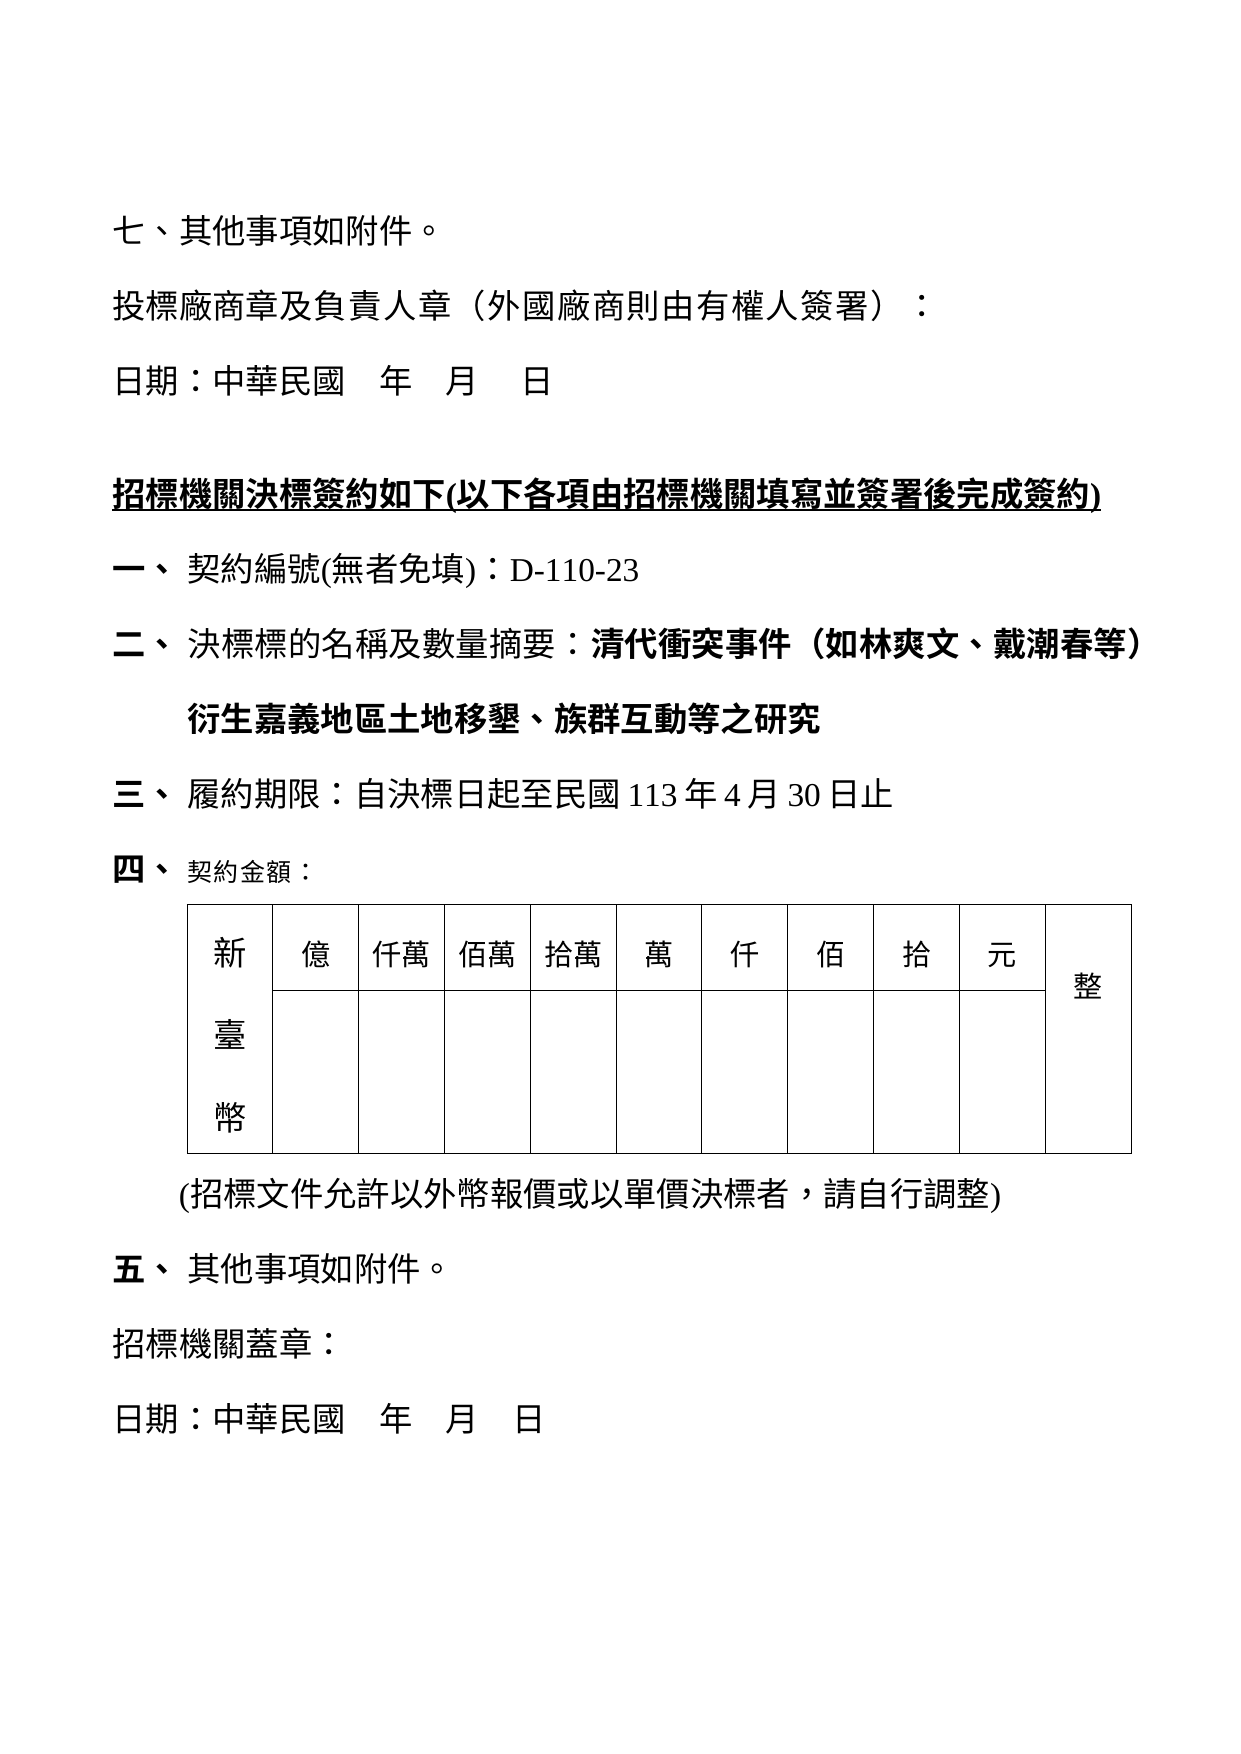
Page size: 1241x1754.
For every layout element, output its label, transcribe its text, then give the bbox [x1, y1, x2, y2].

table_header 元 [960, 905, 1045, 990]
table_cell [273, 991, 358, 1153]
table_cell [960, 991, 1045, 1153]
table_header 仟 [702, 905, 787, 990]
table_header 佰萬 [445, 905, 530, 990]
table_cell [788, 991, 873, 1153]
table_header 拾 [874, 905, 959, 990]
list 契約編號(無者免填)：D-110-23 [112, 529, 1162, 604]
text 日期：中華民國 年 月 日 [112, 342, 1162, 417]
table_cell [874, 991, 959, 1153]
table_header 佰 [788, 905, 873, 990]
text 日期：中華民國 年 月 日 [112, 1379, 1162, 1454]
table_header 億 [273, 905, 358, 990]
table_header 新 臺 幣 [188, 905, 272, 1153]
text (招標文件允許以外幣報價或以單價決標者，請自行調整) [179, 1154, 1162, 1229]
table_cell [359, 991, 444, 1153]
list 履約期限：自決標日起至民國113年4月30日止 [112, 754, 1162, 829]
table_header 整 [1046, 905, 1131, 1153]
table_cell [445, 991, 530, 1153]
table_cell [702, 991, 787, 1153]
list 其他事項如附件。 [112, 1229, 1162, 1304]
table_header 拾萬 [531, 905, 616, 990]
table_cell [531, 991, 616, 1153]
table_header 仟萬 [359, 905, 444, 990]
text 招標機關蓋章： [112, 1304, 1162, 1379]
text 七、其他事項如附件。 [112, 117, 1162, 267]
text 投標廠商章及負責人章（外國廠商則由有權人簽署）： [112, 267, 1162, 342]
table_header 萬 [617, 905, 701, 990]
table_cell [617, 991, 701, 1153]
text 招標機關決標簽約如下(以下各項由招標機關填寫並簽署後完成簽約) [112, 454, 1162, 529]
list 契約金額： [112, 829, 1162, 904]
list 決標標的名稱及數量摘要：清代衝突事件（如林爽文、戴潮春等）衍生嘉義地區土地移墾、族群互動等之研究 [112, 604, 1162, 754]
